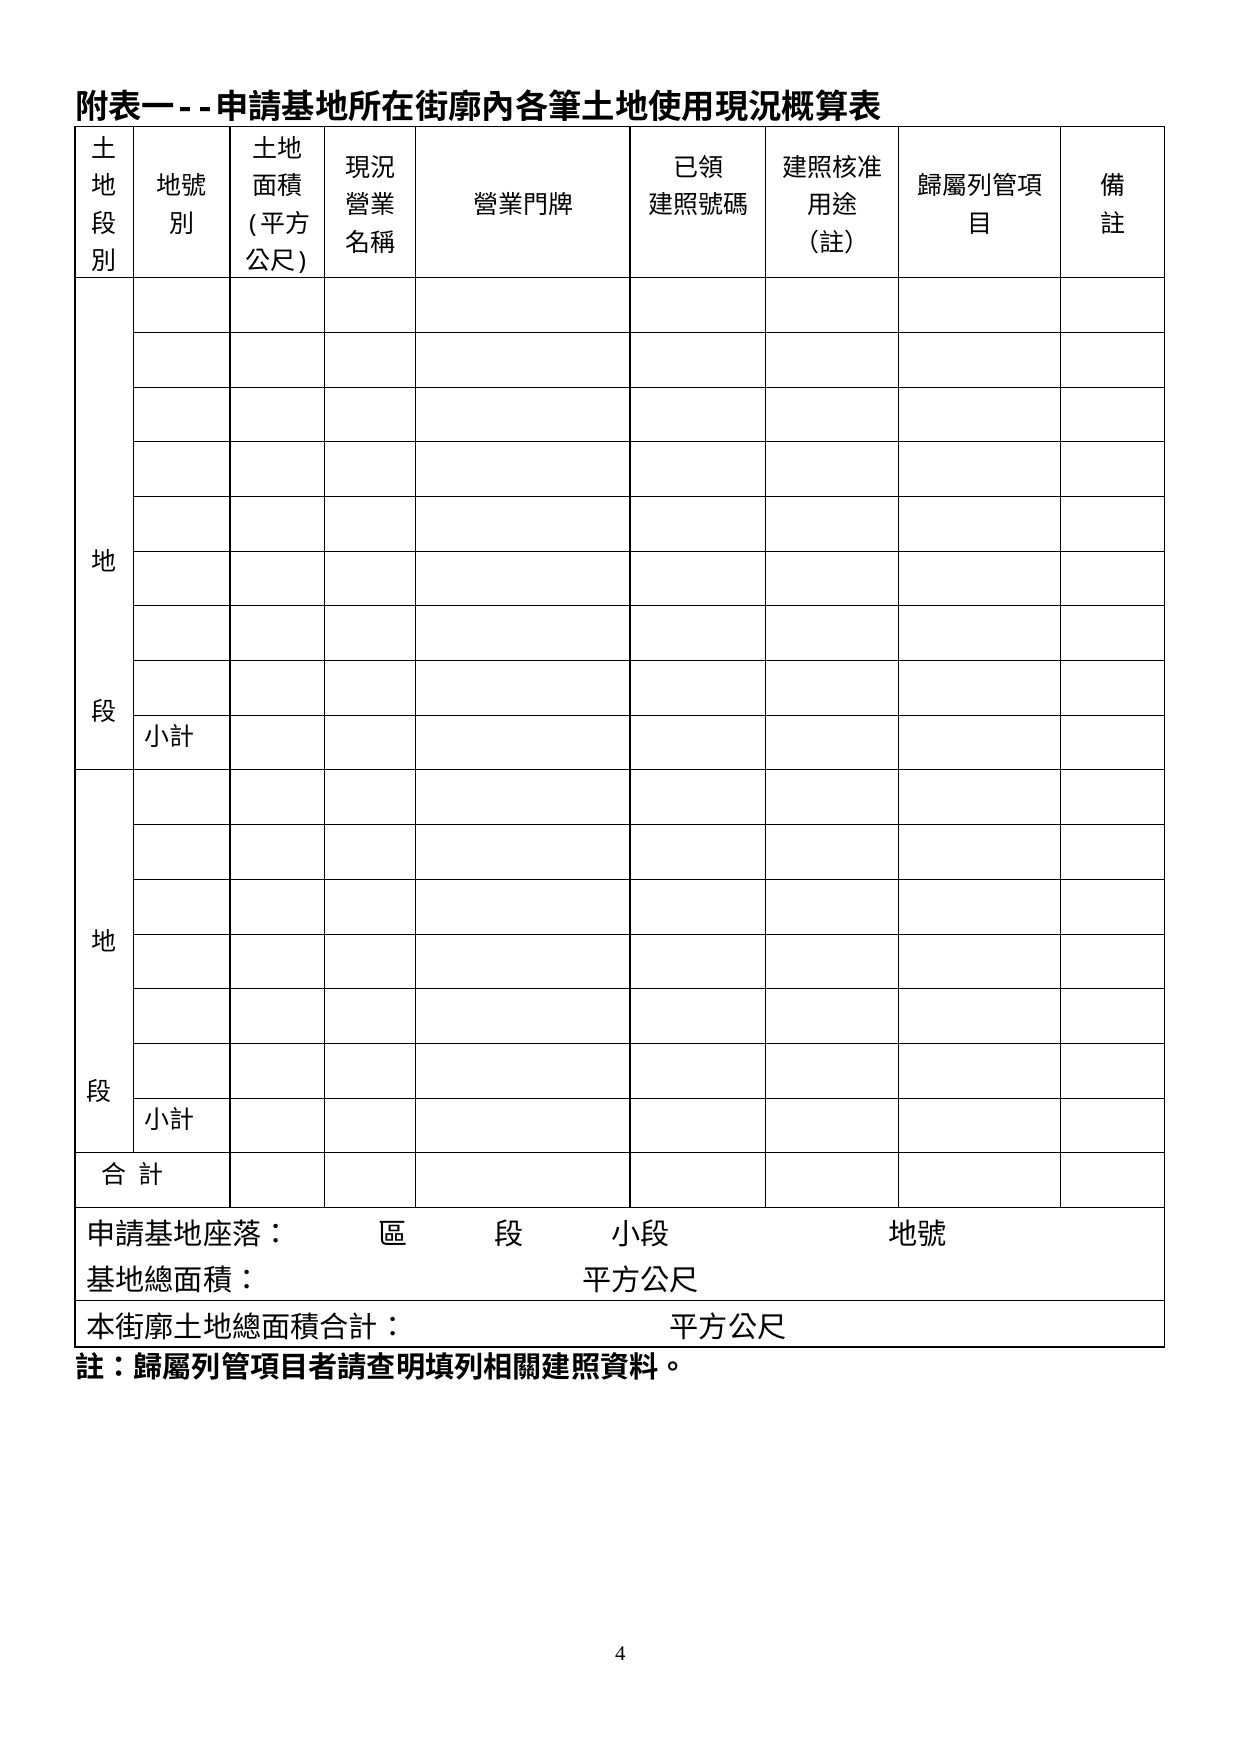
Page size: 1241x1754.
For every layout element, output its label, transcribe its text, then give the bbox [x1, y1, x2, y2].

table_cell [631, 935, 765, 988]
table_cell [231, 935, 324, 988]
table_cell [325, 278, 415, 332]
table_cell [631, 497, 765, 551]
table_cell [134, 825, 229, 879]
table_header 備 註 [1061, 127, 1164, 277]
table_cell [766, 333, 898, 387]
table_cell [766, 497, 898, 551]
table_cell [1061, 442, 1164, 496]
table_cell [134, 989, 229, 1043]
table_cell [1061, 1099, 1164, 1152]
table_cell [899, 989, 1060, 1043]
text 註：歸屬列管項目者請查明填列相關建照資料。 [75, 1348, 1165, 1385]
table_cell [631, 1044, 765, 1097]
table_header 地號別 [134, 127, 229, 277]
table_cell [231, 442, 324, 496]
table_cell [416, 1044, 629, 1097]
table_cell [325, 880, 415, 933]
table_cell 地 段 [76, 770, 133, 1152]
table_cell [416, 989, 629, 1043]
table_cell [899, 880, 1060, 933]
table_cell [766, 278, 898, 332]
table_cell [325, 333, 415, 387]
table_cell [134, 770, 229, 824]
table_cell [416, 880, 629, 933]
table_cell [325, 1099, 415, 1152]
table_cell [1061, 770, 1164, 824]
table_cell [231, 1044, 324, 1097]
table_header 營業門牌 [416, 127, 629, 277]
table_cell [899, 552, 1060, 605]
table_cell [1061, 388, 1164, 441]
table_header 土地面積(平方公尺) [231, 127, 324, 277]
table_cell [1061, 935, 1164, 988]
table_cell [416, 716, 629, 769]
table_cell [766, 442, 898, 496]
table_cell [899, 497, 1060, 551]
table_cell [231, 989, 324, 1043]
table_cell [231, 333, 324, 387]
table_cell [631, 333, 765, 387]
table_cell [134, 935, 229, 988]
table_cell [231, 1099, 324, 1152]
table_cell [325, 552, 415, 605]
table_header 建照核准用途 （註） [766, 127, 898, 277]
table_cell [899, 716, 1060, 769]
table_header 已領 建照號碼 [631, 127, 765, 277]
table_cell [631, 989, 765, 1043]
table_cell [766, 770, 898, 824]
table_cell [766, 825, 898, 879]
table_cell [766, 661, 898, 715]
table_cell [325, 497, 415, 551]
table_cell [1061, 552, 1164, 605]
table_cell [325, 661, 415, 715]
table_cell [134, 552, 229, 605]
table_cell [899, 661, 1060, 715]
table_cell [416, 661, 629, 715]
table_cell [134, 661, 229, 715]
table_cell [1061, 333, 1164, 387]
table_cell [231, 825, 324, 879]
table_cell [325, 825, 415, 879]
table_cell [631, 442, 765, 496]
table_cell [325, 1153, 415, 1207]
table_cell [325, 442, 415, 496]
table_cell [134, 880, 229, 933]
table_cell [631, 1153, 765, 1207]
table_cell [231, 552, 324, 605]
table_cell [231, 497, 324, 551]
table_cell [899, 333, 1060, 387]
table_cell [231, 716, 324, 769]
table_cell [631, 388, 765, 441]
table_cell [1061, 825, 1164, 879]
table_cell [1061, 278, 1164, 332]
table_cell [416, 825, 629, 879]
table_cell [134, 606, 229, 660]
table_cell [766, 1153, 898, 1207]
table_cell [1061, 497, 1164, 551]
table_header 現況營業名稱 [325, 127, 415, 277]
table_cell [231, 770, 324, 824]
table_cell [766, 552, 898, 605]
table_cell [134, 388, 229, 441]
table_cell 小計 [134, 1099, 229, 1152]
table_cell [899, 388, 1060, 441]
table_cell [1061, 989, 1164, 1043]
table_cell 申請基地座落： 區 段 小段 地號 基地總面積： 平方公尺 [76, 1208, 1164, 1299]
table_cell [325, 1044, 415, 1097]
table_cell [766, 1044, 898, 1097]
table_cell [231, 1153, 324, 1207]
table_cell 本街廓土地總面積合計： 平方公尺 [76, 1301, 1164, 1346]
table_cell [631, 880, 765, 933]
table_cell [416, 552, 629, 605]
table_cell [416, 1153, 629, 1207]
table_cell [1061, 880, 1164, 933]
table_cell [899, 1099, 1060, 1152]
table_cell [416, 770, 629, 824]
table_header 土地 段別 [76, 127, 133, 277]
table_cell [416, 935, 629, 988]
table_cell [231, 388, 324, 441]
table_cell [325, 388, 415, 441]
table_cell [134, 278, 229, 332]
table_cell [899, 278, 1060, 332]
table_cell [231, 278, 324, 332]
table_cell [631, 606, 765, 660]
table_cell [899, 1044, 1060, 1097]
table_cell [231, 661, 324, 715]
table_cell [325, 770, 415, 824]
table_cell [1061, 661, 1164, 715]
table_cell [766, 388, 898, 441]
table_cell [631, 661, 765, 715]
table_cell [631, 825, 765, 879]
table_cell [631, 278, 765, 332]
table_cell [899, 770, 1060, 824]
table_header 歸屬列管項目 [899, 127, 1060, 277]
table_cell 地 段 [76, 278, 133, 769]
table_cell [766, 1099, 898, 1152]
table_cell [325, 935, 415, 988]
table_cell [416, 388, 629, 441]
table_cell [134, 497, 229, 551]
table_cell [134, 333, 229, 387]
table_cell [899, 1153, 1060, 1207]
table_cell [134, 1044, 229, 1097]
table_cell [899, 935, 1060, 988]
table_cell [631, 552, 765, 605]
table_cell [1061, 1044, 1164, 1097]
table_cell [766, 989, 898, 1043]
table_cell [1061, 606, 1164, 660]
text 附表一--申請基地所在街廓內各筆土地使用現況概算表 [75, 89, 1165, 126]
table_cell [766, 716, 898, 769]
table_cell [416, 1099, 629, 1152]
table_cell [134, 442, 229, 496]
table_cell [325, 716, 415, 769]
table_cell [416, 442, 629, 496]
table_cell [631, 716, 765, 769]
table_cell [231, 880, 324, 933]
table_cell [416, 497, 629, 551]
table_cell [325, 989, 415, 1043]
table_cell [325, 606, 415, 660]
table_cell [631, 1099, 765, 1152]
table_cell [766, 606, 898, 660]
table_cell 合 計 [76, 1153, 229, 1207]
table_cell [1061, 1153, 1164, 1207]
table_cell [231, 606, 324, 660]
table_cell [766, 880, 898, 933]
table_cell [416, 606, 629, 660]
table_cell [766, 935, 898, 988]
table_cell 小計 [134, 716, 229, 769]
table_cell [899, 442, 1060, 496]
table_cell [899, 606, 1060, 660]
table_cell [416, 278, 629, 332]
table_cell [631, 770, 765, 824]
table_cell [1061, 716, 1164, 769]
table_cell [416, 333, 629, 387]
table_cell [899, 825, 1060, 879]
